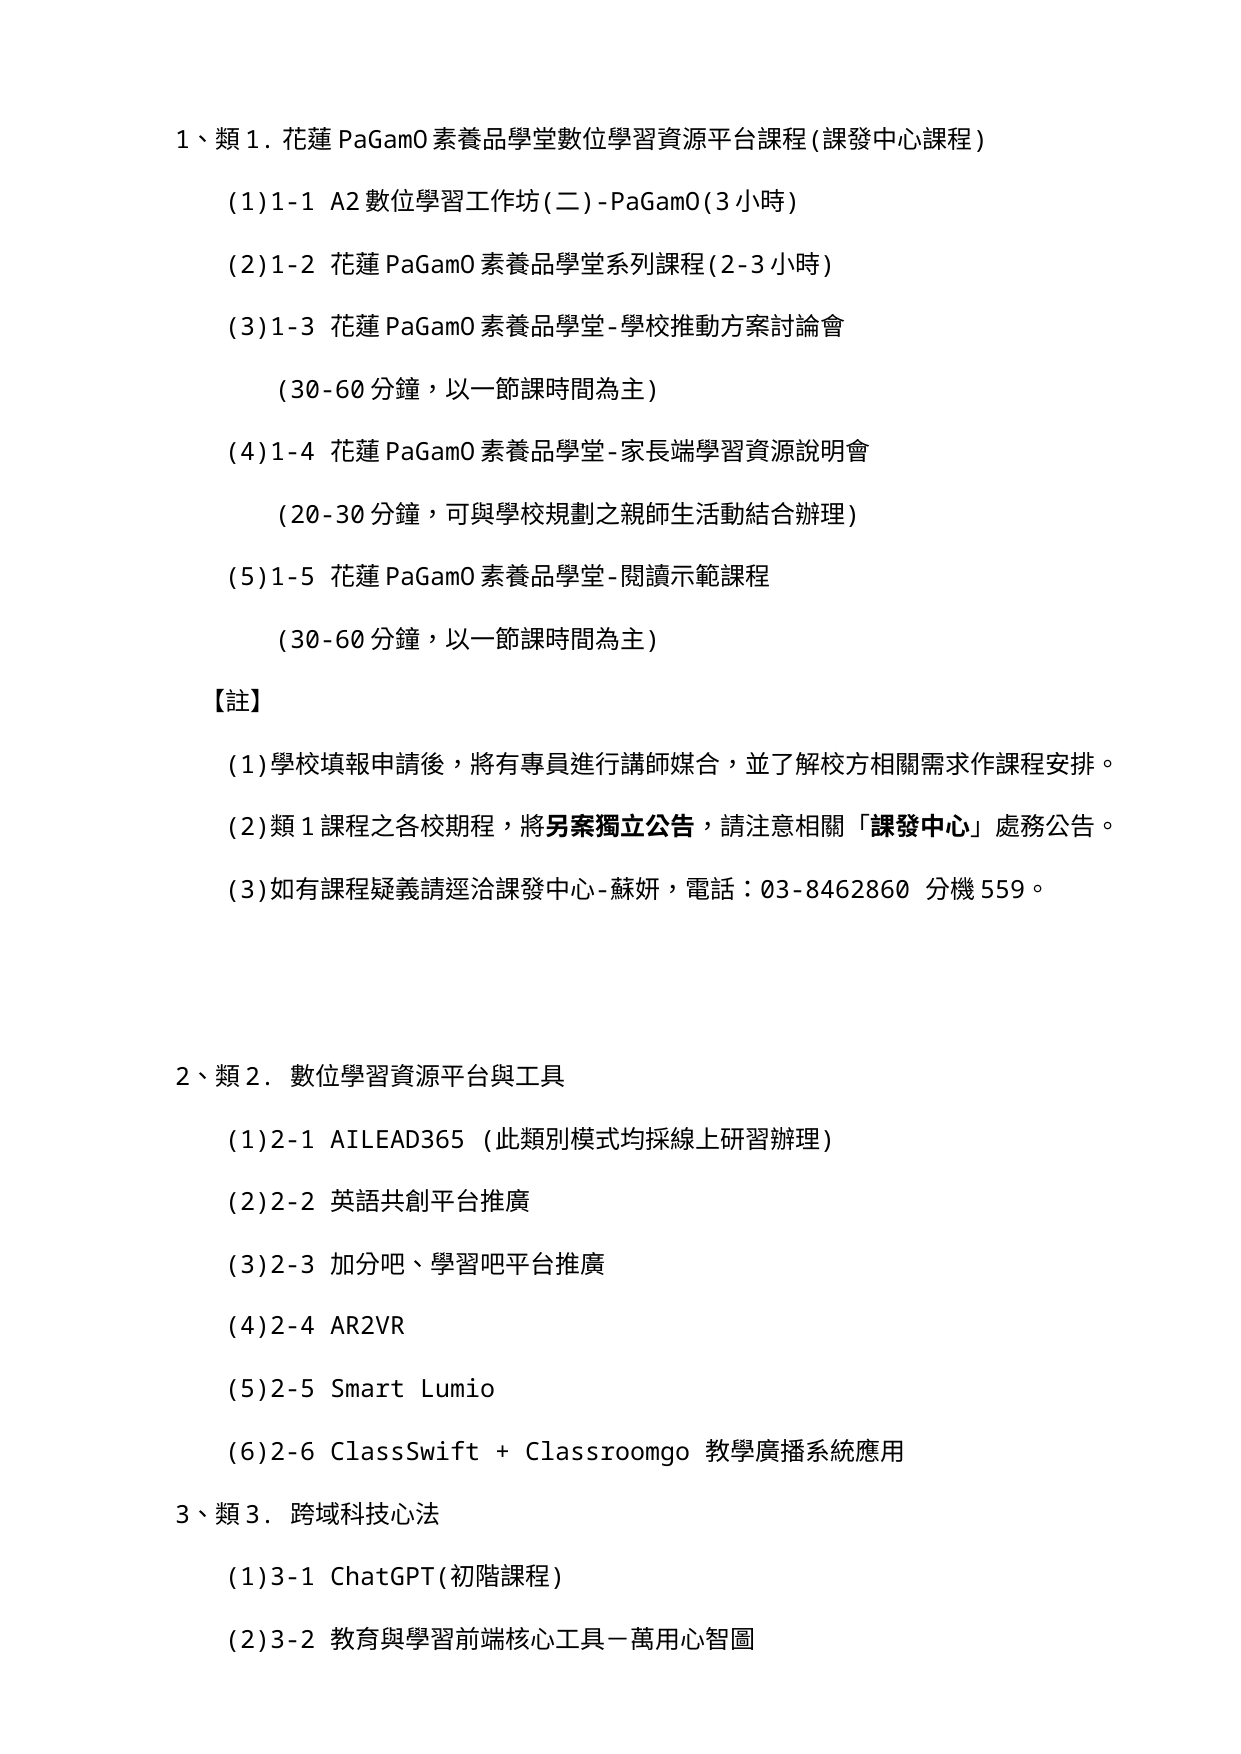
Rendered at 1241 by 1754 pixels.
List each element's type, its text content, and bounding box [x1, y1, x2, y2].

text (30-60分鐘，以一節課時間為主) [275, 346, 1165, 408]
list 類1課程之各校期程，將另案獨立公告，請注意相關「課發中心」處務公告。 [225, 783, 1165, 846]
list 學校填報申請後，將有專員進行講師媒合，並了解校方相關需求作課程安排。 [225, 721, 1165, 783]
list 2-3 加分吧、學習吧平台推廣 [225, 1221, 1165, 1283]
text (20-30分鐘，可與學校規劃之親師生活動結合辦理) [275, 471, 1165, 533]
list 1-2 花蓮PaGamO素養品學堂系列課程(2-3小時) [225, 221, 1165, 283]
list 如有課程疑義請逕洽課發中心-蘇妍，電話：03-8462860 分機559。 [225, 846, 1165, 908]
list 1-4 花蓮PaGamO素養品學堂-家長端學習資源說明會 [225, 408, 1165, 471]
list 類2. 數位學習資源平台與工具 [175, 1033, 1165, 1096]
list 3-2 教育與學習前端核心工具－萬用心智圖 [225, 1596, 1165, 1658]
list 2-1 AILEAD365 (此類別模式均採線上研習辦理) [225, 1096, 1165, 1158]
list 1-1 A2數位學習工作坊(二)-PaGamO(3小時) [225, 158, 1165, 221]
text 【註】 [175, 658, 1165, 721]
list 2-2 英語共創平台推廣 [225, 1158, 1165, 1221]
list 類1. 花蓮PaGamO素養品學堂數位學習資源平台課程(課發中心課程) [175, 96, 1165, 158]
list 1-3 花蓮PaGamO素養品學堂-學校推動方案討論會 [225, 283, 1165, 346]
list 2-6 ClassSwift + Classroomgo 教學廣播系統應用 [225, 1408, 1165, 1471]
list 3-1 ChatGPT(初階課程) [225, 1533, 1165, 1596]
list 2-4 AR2VR [225, 1283, 1165, 1346]
list 類3. 跨域科技心法 [175, 1471, 1165, 1533]
list 2-5 Smart Lumio [225, 1346, 1165, 1408]
text (30-60分鐘，以一節課時間為主) [275, 596, 1165, 658]
list 1-5 花蓮PaGamO素養品學堂-閱讀示範課程 [225, 533, 1165, 596]
